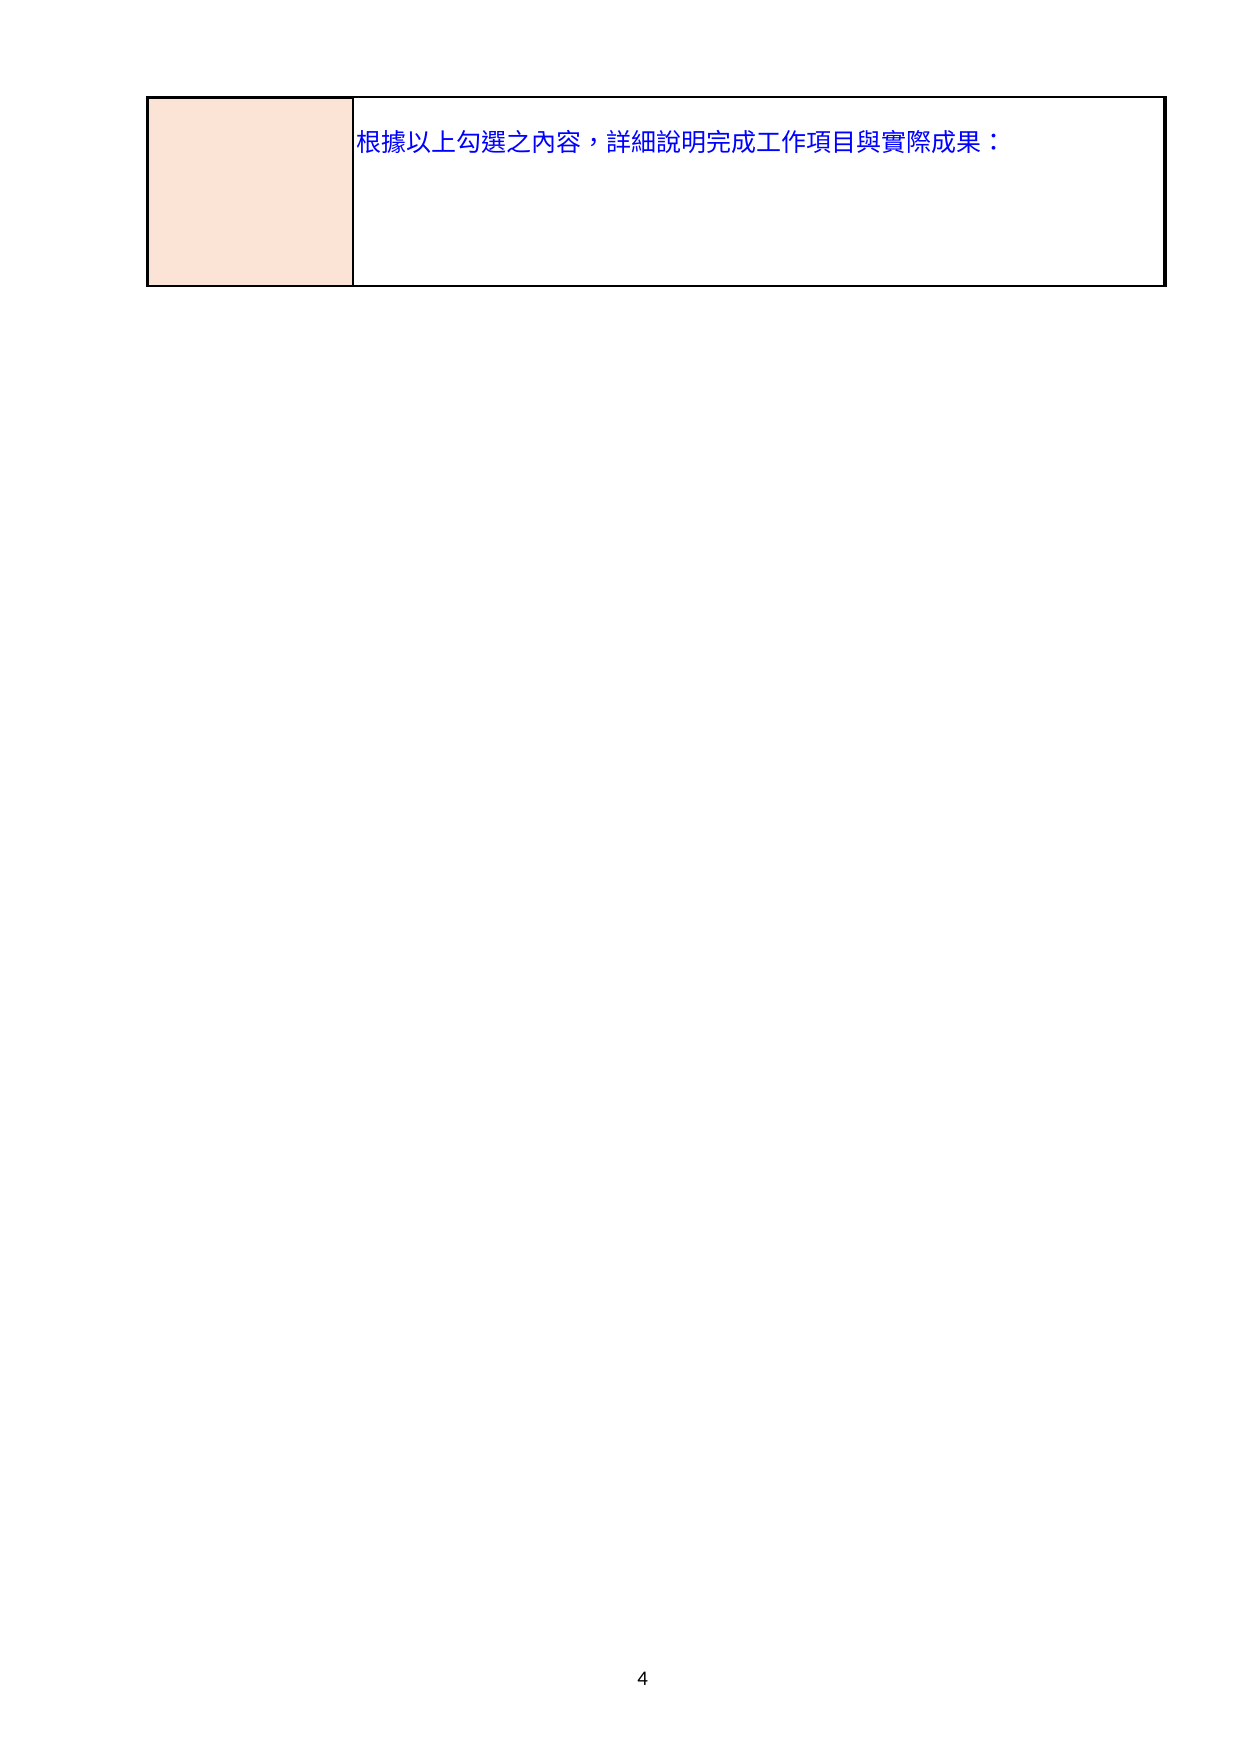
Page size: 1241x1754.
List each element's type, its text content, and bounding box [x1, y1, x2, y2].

table_cell [149, 99, 352, 285]
table_cell 根據以上勾選之內容，詳細說明完成工作項目與實際成果： [354, 98, 1163, 285]
